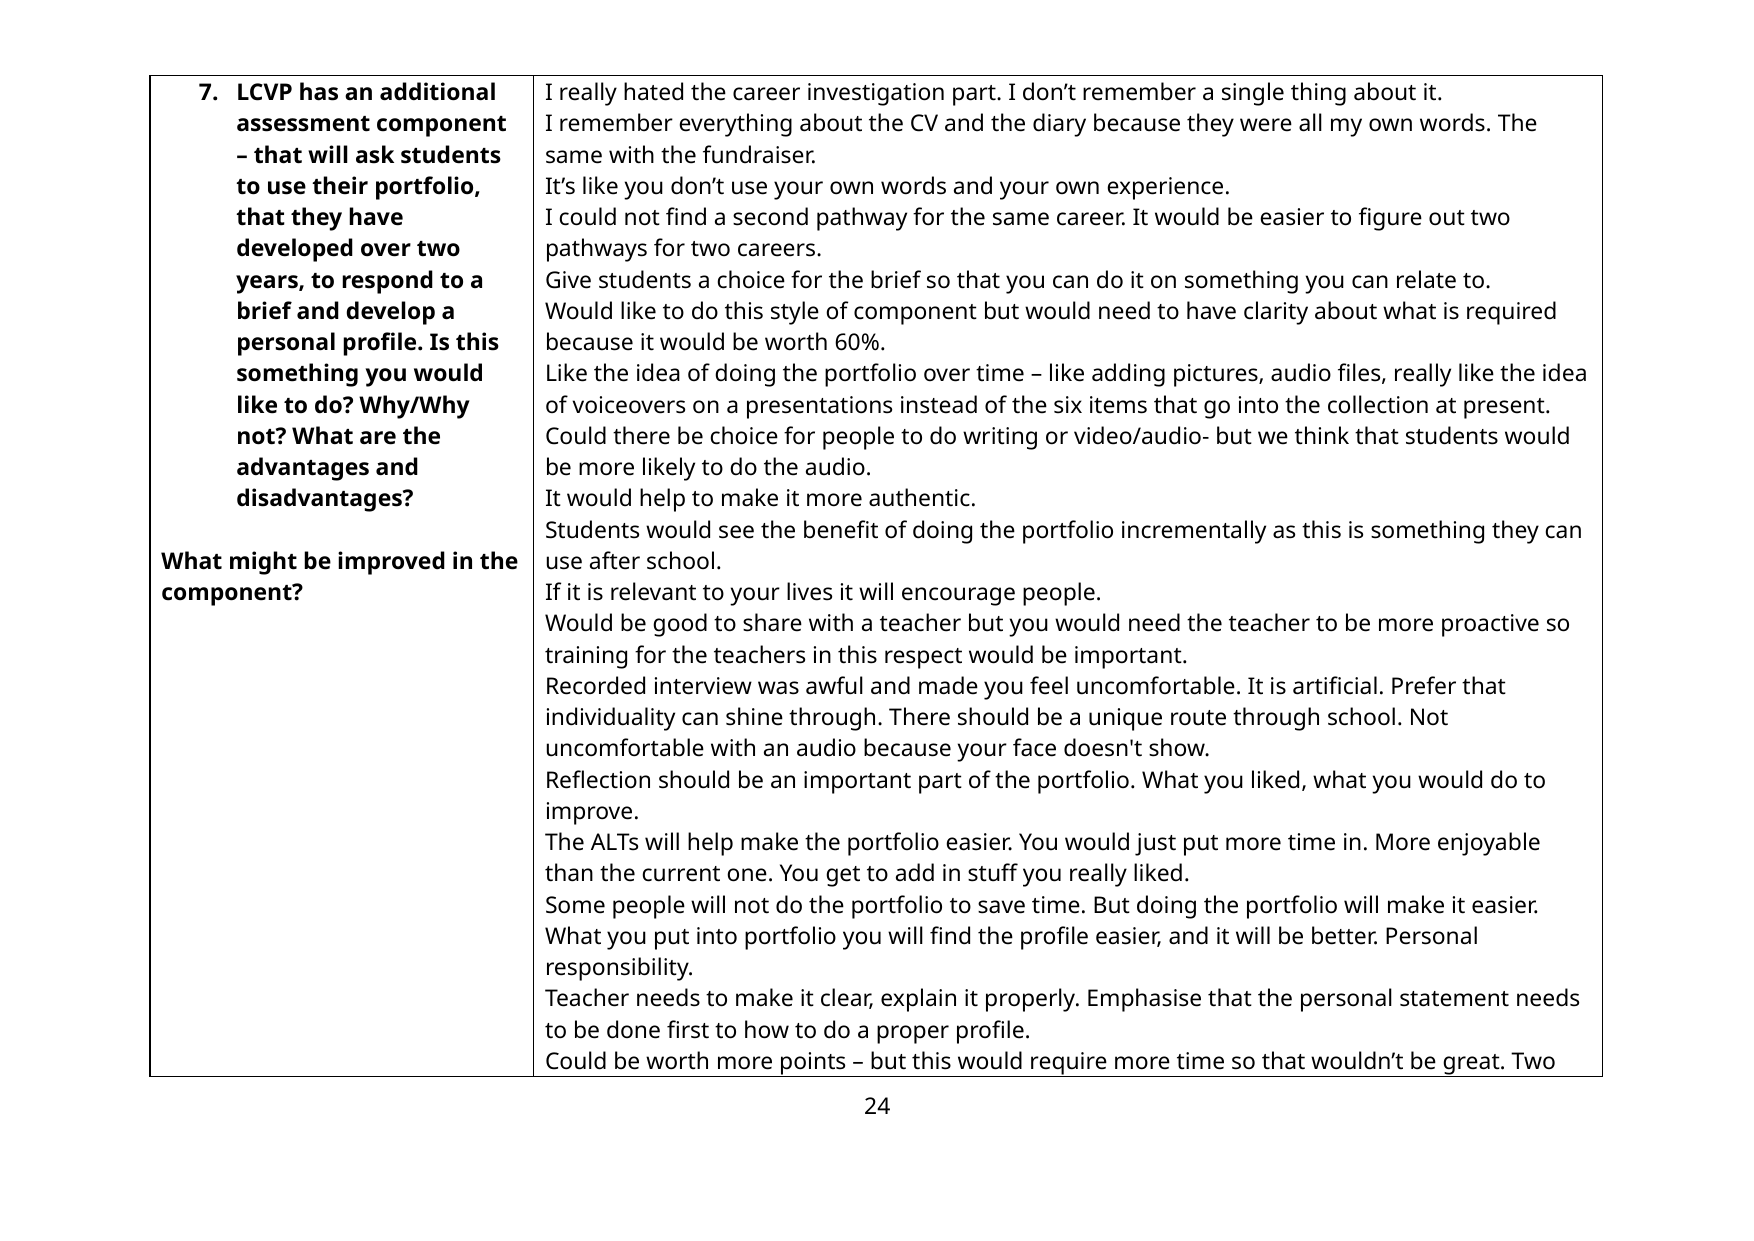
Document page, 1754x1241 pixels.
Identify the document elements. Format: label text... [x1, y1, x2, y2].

table_cell I really hated the career investigation part. I don’t remember a single thing about it. I remember everything about the CV and the diary because they were all my own words. The same with the fundraiser. It’s like you don’t use your own words and your own experience. I could not find a second pathway for the same career. It would be easier to figure out two pathways for two careers. Give students a choice for the brief so that you can do it on something you can relate to. Would like to do this style of component but would need to have clarity about what is required because it would be worth 60%. Like the idea of doing the portfolio over time – like adding pictures, audio files, really like the idea of voiceovers on a presentations instead of the six items that go into the collection at present. Could there be choice for people to do writing or video/audio- but we think that students would be more likely to do the audio. It would help to make it more authentic. Students would see the benefit of doing the portfolio incrementally as this is something they can use after school. If it is relevant to your lives it will encourage people. Would be good to share with a teacher but you would need the teacher to be more proactive so training for the teachers in this respect would be important. Recorded interview was awful and made you feel uncomfortable. It is artificial. Prefer that individuality can shine through. There should be a unique route through school. Not uncomfortable with an audio because your face doesn't show. Reflection should be an important part of the portfolio. What you liked, what you would do to improve. The ALTs will help make the portfolio easier. You would just put more time in. More enjoyable than the current one. You get to add in stuff you really liked. Some people will not do the portfolio to save time. But doing the portfolio will make it easier. What you put into portfolio you will find the profile easier, and it will be better. Personal responsibility. Teacher needs to make it clear, explain it properly. Emphasise that the personal statement needs to be done first to how to do a proper profile. Could be worth more points – but this would require more time so that wouldn’t be great. Two [534, 76, 1602, 1076]
table_cell LCVP has an additional assessment component – that will ask students to use their portfolio, that they have developed over two years, to respond to a brief and develop a personal profile. Is this something you would like to do? Why/Why not? What are the advantages and disadvantages? What might be improved in the component? [151, 76, 533, 1076]
